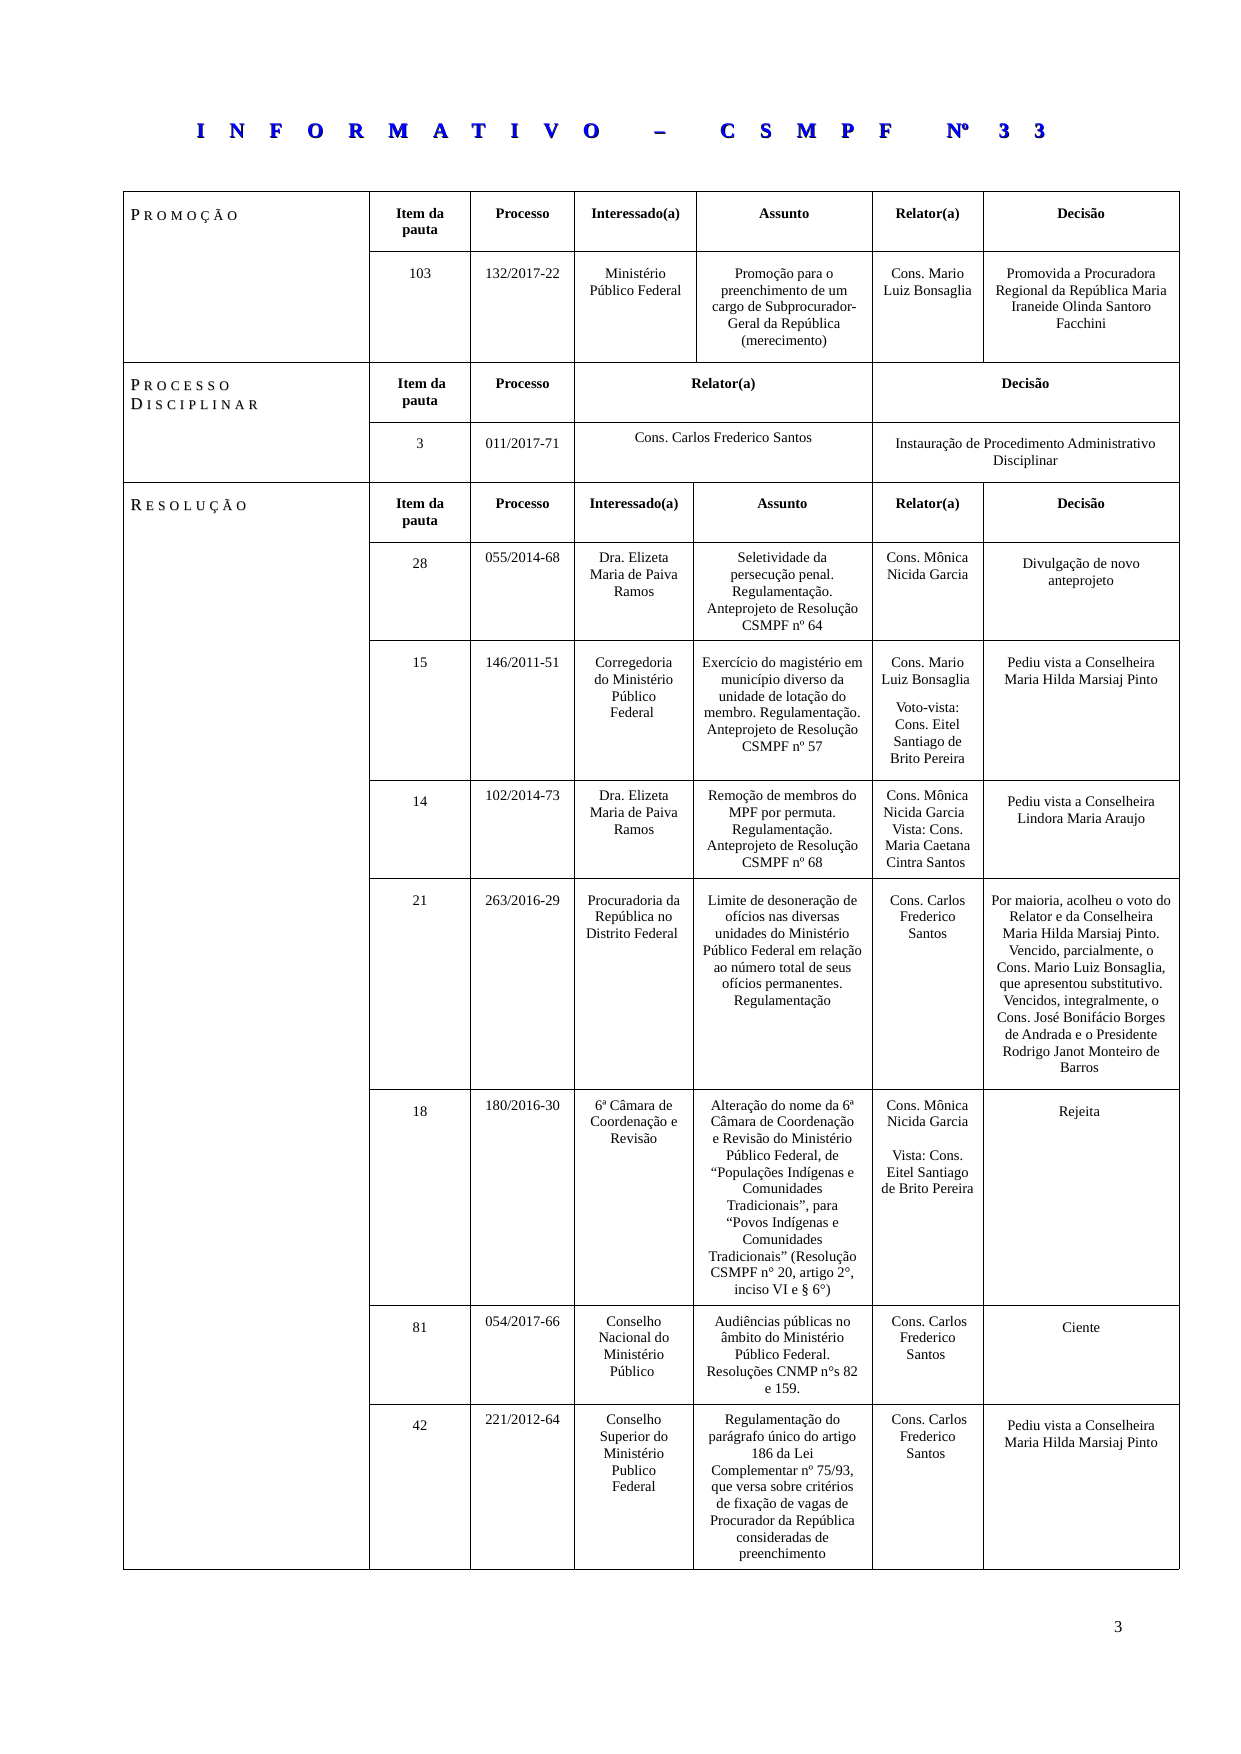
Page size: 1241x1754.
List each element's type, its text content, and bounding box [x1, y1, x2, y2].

table_cell Cons. Mônica Nicida Garcia Vista: Cons. Maria Caetana Cintra Santos [873, 781, 983, 878]
table_cell Por maioria, acolheu o voto do Relator e da Conselheira Maria Hilda Marsiaj Pinto. Vencido, parcialmente, o Cons. Mario Luiz Bonsaglia, que apresentou substitutivo. Vencidos, integralmente, o Cons. José Bonifácio Borges de Andrada e o Presidente Rodrigo Janot Monteiro de Barros [984, 879, 1179, 1089]
table_cell 18 [370, 1090, 470, 1305]
table_cell Divulgação de novo anteprojeto [984, 543, 1179, 640]
table_cell Dra. Elizeta Maria de Paiva Ramos [575, 781, 693, 878]
table_cell Promovida a Procuradora Regional da República Maria Iraneide Olinda Santoro Facchini [984, 252, 1179, 362]
table_cell Processo [471, 363, 574, 422]
table_cell Decisão [873, 363, 1179, 422]
table_cell 180/2016-30 [471, 1090, 574, 1305]
table_cell Processo [471, 192, 574, 251]
table_cell Cons. Mario Luiz Bonsaglia Voto-vista: Cons. Eitel Santiago de Brito Pereira [873, 641, 983, 779]
table_cell Conselho Nacional do Ministério Público [575, 1306, 693, 1403]
table_cell Seletividade da persecução penal. Regulamentação. Anteprojeto de Resolução CSMPF nº 64 [694, 543, 872, 640]
table_cell Procuradoria da República no Distrito Federal [575, 879, 693, 1089]
table_cell Assunto [697, 192, 872, 251]
table_cell Item da pauta [370, 483, 470, 542]
table_cell 146/2011-51 [471, 641, 574, 779]
table_cell Interessado(a) [575, 192, 696, 251]
table_cell Exercício do magistério em município diverso da unidade de lotação do membro. Regulamentação. Anteprojeto de Resolução CSMPF nº 57 [694, 641, 872, 779]
table_cell Item da pauta [370, 192, 470, 251]
table_cell Resolução [124, 483, 369, 1569]
table_cell Cons. Mario Luiz Bonsaglia [873, 252, 983, 362]
table_cell Ciente [984, 1306, 1179, 1403]
table_cell Remoção de membros do MPF por permuta. Regulamentação. Anteprojeto de Resolução CSMPF nº 68 [694, 781, 872, 878]
table_cell 3 [370, 423, 470, 482]
table_cell Ministério Público Federal [575, 252, 696, 362]
table_cell Interessado(a) [575, 483, 693, 542]
table_cell Relator(a) [873, 192, 983, 251]
table_cell Promoção para o preenchimento de um cargo de Subprocurador-Geral da República (merecimento) [697, 252, 872, 362]
table_cell Decisão [984, 192, 1179, 251]
table_cell Promoção [124, 192, 369, 362]
table_cell Cons. Mônica Nicida Garcia [873, 543, 983, 640]
table_cell Item da pauta [370, 363, 470, 422]
table_cell 054/2017-66 [471, 1306, 574, 1403]
table_cell Cons. Carlos Frederico Santos [575, 423, 872, 482]
table_cell Corregedoria do Ministério Público Federal [575, 641, 693, 779]
table_cell 055/2014-68 [471, 543, 574, 640]
table_cell Cons. Carlos Frederico Santos [873, 1306, 983, 1403]
table_cell Pediu vista a Conselheira Maria Hilda Marsiaj Pinto [984, 1405, 1179, 1569]
table_cell 81 [370, 1306, 470, 1403]
table_cell Regulamentação do parágrafo único do artigo 186 da Lei Complementar nº 75/93, que versa sobre critérios de fixação de vagas de Procurador da República consideradas de preenchimento [694, 1405, 872, 1569]
table_cell 14 [370, 781, 470, 878]
table_cell 28 [370, 543, 470, 640]
table_cell 132/2017-22 [471, 252, 574, 362]
table_cell Audiências públicas no âmbito do Ministério Público Federal. Resoluções CNMP n°s 82 e 159. [694, 1306, 872, 1403]
table_cell Dra. Elizeta Maria de Paiva Ramos [575, 543, 693, 640]
table_cell Alteração do nome da 6ª Câmara de Coordenação e Revisão do Ministério Público Federal, de “Populações Indígenas e Comunidades Tradicionais”, para “Povos Indígenas e Comunidades Tradicionais” (Resolução CSMPF n° 20, artigo 2°, inciso VI e § 6°) [694, 1090, 872, 1305]
table_cell Conselho Superior do Ministério Publico Federal [575, 1405, 693, 1569]
table_cell 6ª Câmara de Coordenação e Revisão [575, 1090, 693, 1305]
table_cell Processo Disciplinar [124, 363, 369, 482]
table_cell 15 [370, 641, 470, 779]
table_cell Rejeita [984, 1090, 1179, 1305]
table_cell Instauração de Procedimento Administrativo Disciplinar [873, 423, 1179, 482]
table_cell 263/2016-29 [471, 879, 574, 1089]
table_cell Decisão [984, 483, 1179, 542]
table_cell 103 [370, 252, 470, 362]
table_cell 221/2012-64 [471, 1405, 574, 1569]
table_cell Assunto [694, 483, 872, 542]
table_cell Pediu vista a Conselheira Maria Hilda Marsiaj Pinto [984, 641, 1179, 779]
table_cell Limite de desoneração de ofícios nas diversas unidades do Ministério Público Federal em relação ao número total de seus ofícios permanentes. Regulamentação [694, 879, 872, 1089]
table_cell Relator(a) [873, 483, 983, 542]
table_cell 42 [370, 1405, 470, 1569]
table_cell Cons. Carlos Frederico Santos [873, 879, 983, 1089]
table_cell Cons. Mônica Nicida Garcia Vista: Cons. Eitel Santiago de Brito Pereira [873, 1090, 983, 1305]
table_cell 102/2014-73 [471, 781, 574, 878]
table_cell Processo [471, 483, 574, 542]
table_cell 011/2017-71 [471, 423, 574, 482]
table_cell Pediu vista a Conselheira Lindora Maria Araujo [984, 781, 1179, 878]
table_cell Relator(a) [575, 363, 872, 422]
table_cell Cons. Carlos Frederico Santos [873, 1405, 983, 1569]
table_cell 21 [370, 879, 470, 1089]
